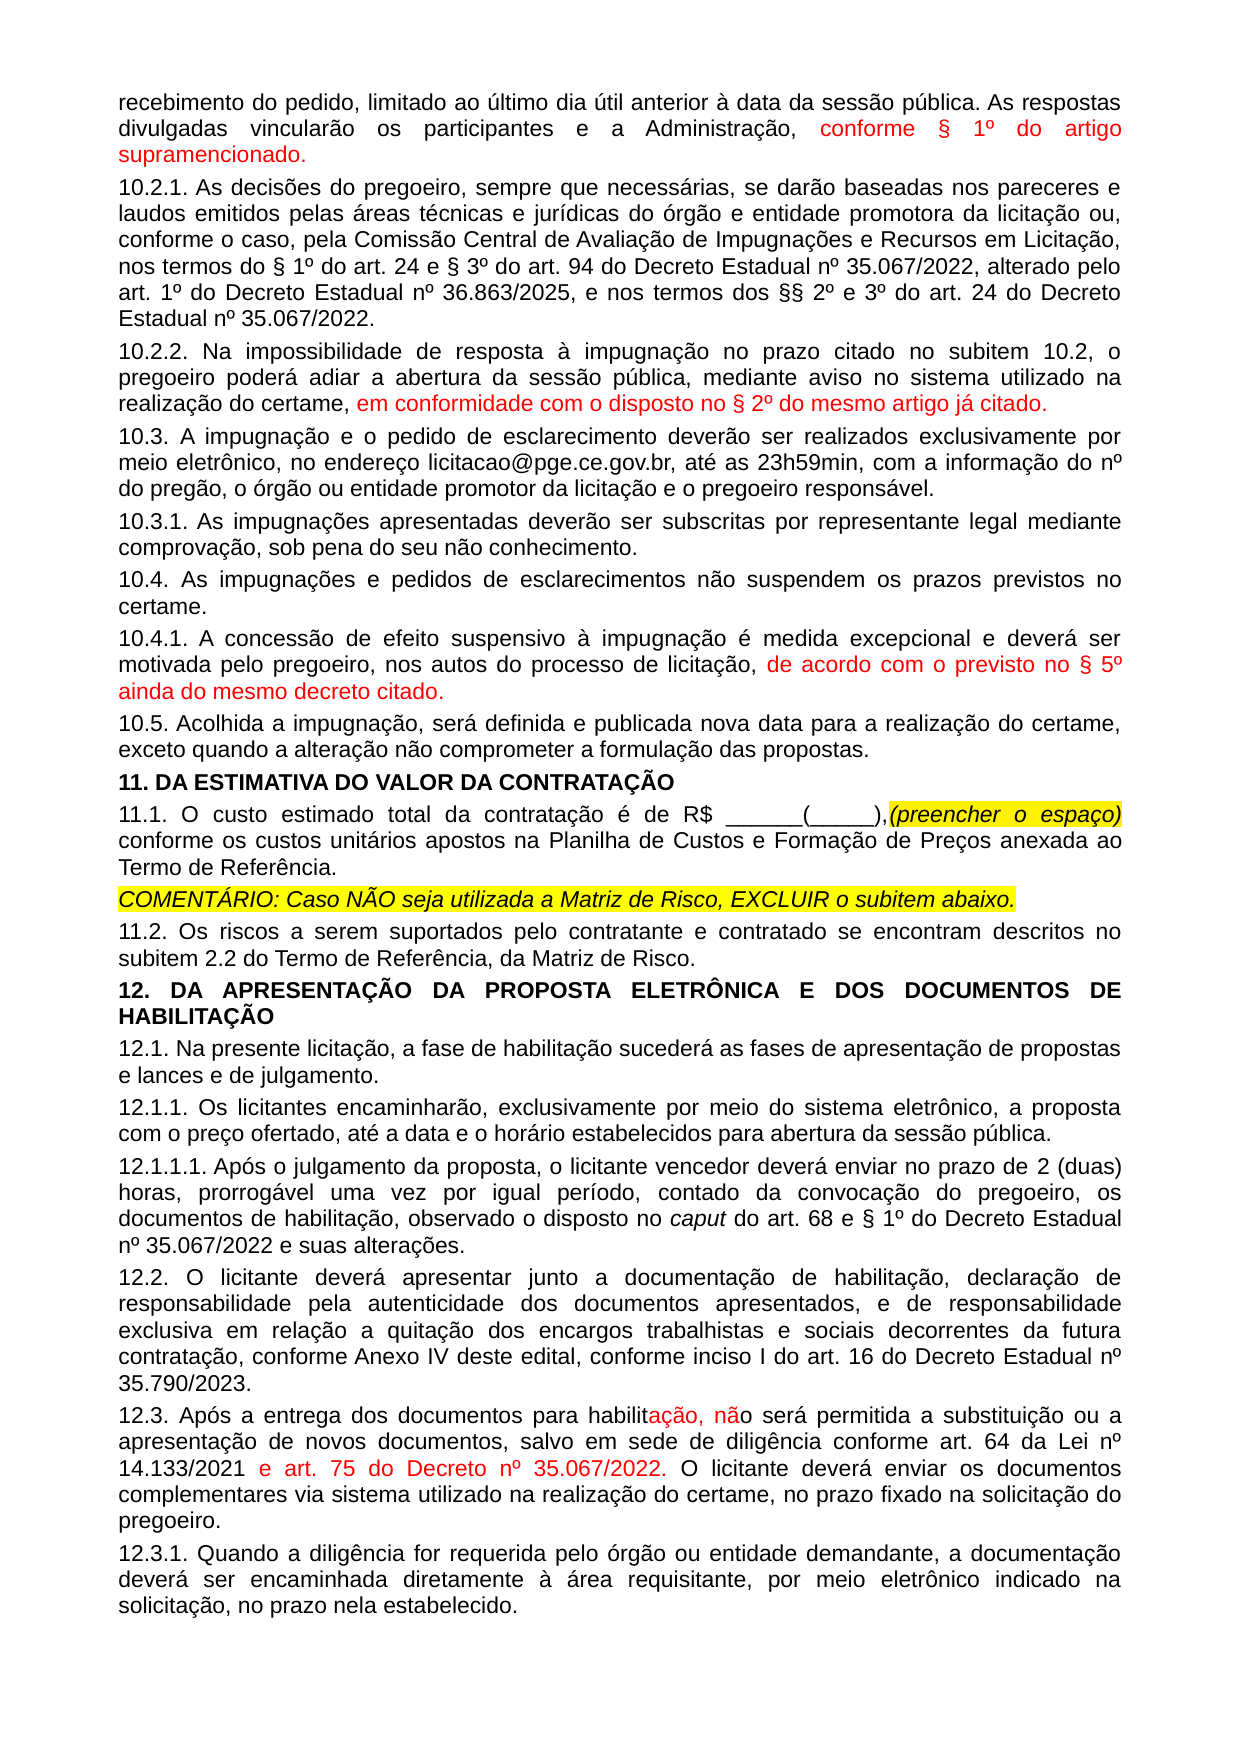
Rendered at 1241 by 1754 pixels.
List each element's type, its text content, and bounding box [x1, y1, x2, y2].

text 12.1.1.1. Após o julgamento da proposta, o licitante vencedor deverá enviar no prazo de 2 (duas) horas, prorrogável uma vez por igual período, contado da convocação do pregoeiro, os documentos de habilitação, observado o disposto no caput do art. 68 e § 1º do Decreto Estadual nº 35.067/2022 e suas alterações. [118, 1153, 1122, 1258]
text COMENTÁRIO: Caso NÃO seja utilizada a Matriz de Risco, EXCLUIR o subitem abaixo. [118, 886, 1122, 912]
text 10.3. A impugnação e o pedido de esclarecimento deverão ser realizados exclusivamente por meio eletrônico, no endereço licitacao@pge.ce.gov.br, até as 23h59min, com a informação do nº do pregão, o órgão ou entidade promotor da licitação e o pregoeiro responsável. [118, 423, 1122, 502]
text 12.1. Na presente licitação, a fase de habilitação sucederá as fases de apresentação de propostas e lances e de julgamento. [118, 1035, 1122, 1088]
text recebimento do pedido, limitado ao último dia útil anterior à data da sessão pública. As respostas divulgadas vincularão os participantes e a Administração, conforme § 1º do artigo supramencionado. [118, 88, 1122, 168]
text 12.3.1. Quando a diligência for requerida pelo órgão ou entidade demandante, a documentação deverá ser encaminhada diretamente à área requisitante, por meio eletrônico indicado na solicitação, no prazo nela estabelecido. [118, 1539, 1122, 1618]
text 10.3.1. As impugnações apresentadas deverão ser subscritas por representante legal mediante comprovação, sob pena do seu não conhecimento. [118, 508, 1122, 560]
text 11.1. O custo estimado total da contratação é de R$ ______(_____),(preencher o espaço) conforme os custos unitários apostos na Planilha de Custos e Formação de Preços anexada ao Termo de Referência. [118, 801, 1122, 880]
text 10.4.1. A concessão de efeito suspensivo à impugnação é medida excepcional e deverá ser motivada pelo pregoeiro, nos autos do processo de licitação, de acordo com o previsto no § 5º ainda do mesmo decreto citado. [118, 625, 1122, 704]
text 10.2.1. As decisões do pregoeiro, sempre que necessárias, se darão baseadas nos pareceres e laudos emitidos pelas áreas técnicas e jurídicas do órgão e entidade promotora da licitação ou, conforme o caso, pela Comissão Central de Avaliação de Impugnações e Recursos em Licitação, nos termos do § 1º do art. 24 e § 3º do art. 94 do Decreto Estadual nº 35.067/2022, alterado pelo art. 1º do Decreto Estadual nº 36.863/2025, e nos termos dos §§ 2º e 3º do art. 24 do Decreto Estadual nº 35.067/2022. [118, 173, 1122, 332]
text 10.5. Acolhida a impugnação, será definida e publicada nova data para a realização do certame, exceto quando a alteração não comprometer a formulação das propostas. [118, 710, 1122, 763]
text 12.3. Após a entrega dos documentos para habilitação, não será permitida a substituição ou a apresentação de novos documentos, salvo em sede de diligência conforme art. 64 da Lei nº 14.133/2021 e art. 75 do Decreto nº 35.067/2022. O licitante deverá enviar os documentos complementares via sistema utilizado na realização do certame, no prazo fixado na solicitação do pregoeiro. [118, 1402, 1122, 1533]
text 10.2.2. Na impossibilidade de resposta à impugnação no prazo citado no subitem 10.2, o pregoeiro poderá adiar a abertura da sessão pública, mediante aviso no sistema utilizado na realização do certame, em conformidade com o disposto no § 2º do mesmo artigo já citado. [118, 338, 1122, 417]
text 11.2. Os riscos a serem suportados pelo contratante e contratado se encontram descritos no subitem 2.2 do Termo de Referência, da Matriz de Risco. [118, 918, 1122, 971]
text 12.2. O licitante deverá apresentar junto a documentação de habilitação, declaração de responsabilidade pela autenticidade dos documentos apresentados, e de responsabilidade exclusiva em relação a quitação dos encargos trabalhistas e sociais decorrentes da futura contratação, conforme Anexo IV deste edital, conforme inciso I do art. 16 do Decreto Estadual nº 35.790/2023. [118, 1264, 1122, 1396]
text 12.1.1. Os licitantes encaminharão, exclusivamente por meio do sistema eletrônico, a proposta com o preço ofertado, até a data e o horário estabelecidos para abertura da sessão pública. [118, 1094, 1122, 1147]
text 12. DA APRESENTAÇÃO DA PROPOSTA ELETRÔNICA E DOS DOCUMENTOS DE HABILITAÇÃO [118, 977, 1122, 1029]
text 10.4. As impugnações e pedidos de esclarecimentos não suspendem os prazos previstos no certame. [118, 566, 1122, 619]
text 11. DA ESTIMATIVA DO VALOR DA CONTRATAÇÃO [118, 768, 1122, 795]
